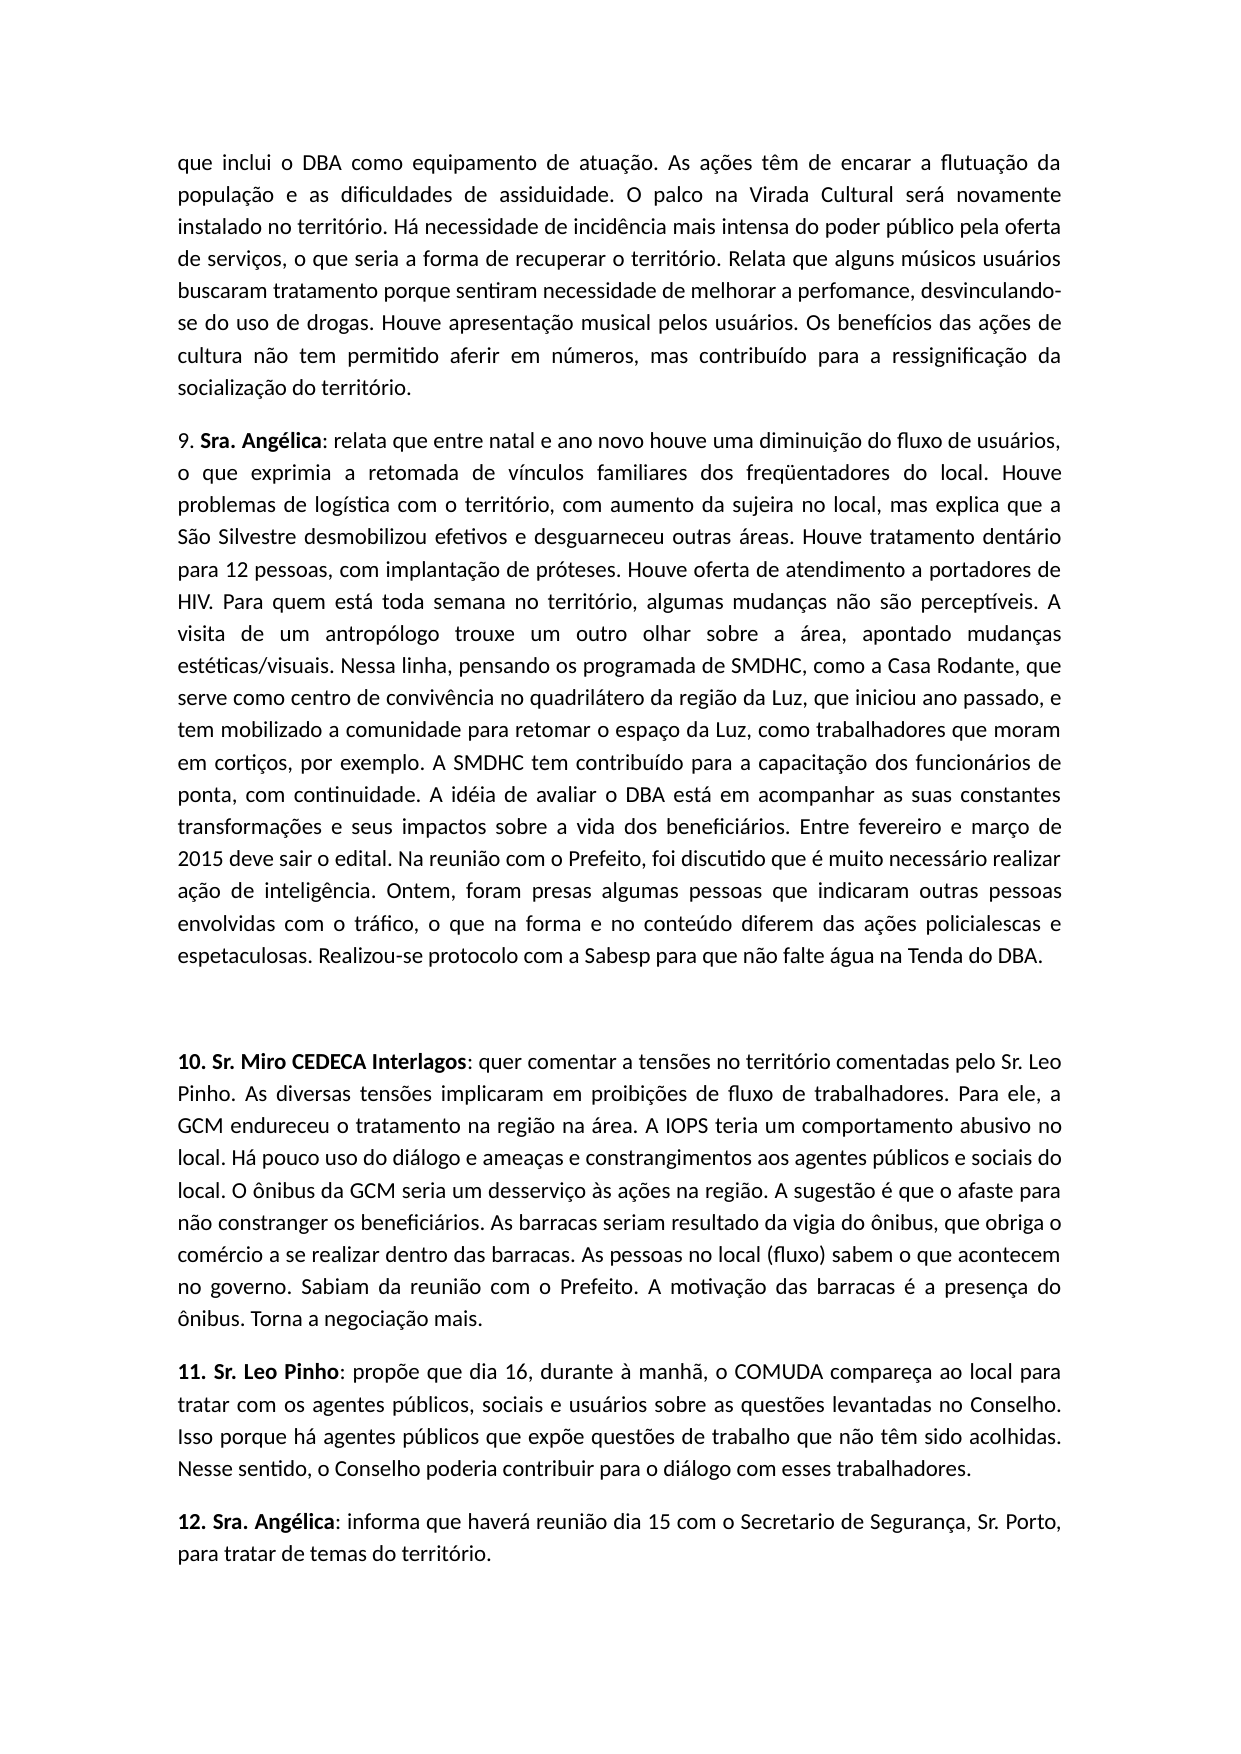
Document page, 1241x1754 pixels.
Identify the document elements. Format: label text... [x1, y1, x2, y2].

text 12. Sra. Angélica: informa que haverá reunião dia 15 com o Secretario de Segurança, Sr. Porto, para tratar de temas do território. [177, 1507, 1063, 1567]
text 11. Sr. Leo Pinho: propõe que dia 16, durante à manhã, o COMUDA compareça ao local para tratar com os agentes públicos, sociais e usuários sobre as questões levantadas no Conselho. Isso porque há agentes públicos que expõe questões de trabalho que não têm sido acolhidas. Nesse sentido, o Conselho poderia contribuir para o diálogo com esses trabalhadores. [177, 1357, 1063, 1482]
text 10. Sr. Miro CEDECA Interlagos: quer comentar a tensões no território comentadas pelo Sr. Leo Pinho. As diversas tensões implicaram em proibições de fluxo de trabalhadores. Para ele, a GCM endureceu o tratamento na região na área. A IOPS teria um comportamento abusivo no local. Há pouco uso do diálogo e ameaças e constrangimentos aos agentes públicos e sociais do local. O ônibus da GCM seria um desserviço às ações na região. A sugestão é que o afaste para não constranger os beneficiários. As barracas seriam resultado da vigia do ônibus, que obriga o comércio a se realizar dentro das barracas. As pessoas no local (fluxo) sabem o que acontecem no governo. Sabiam da reunião com o Prefeito. A motivação das barracas é a presença do ônibus. Torna a negociação mais. [177, 1047, 1063, 1332]
text que inclui o DBA como equipamento de atuação. As ações têm de encarar a flutuação da população e as dificuldades de assiduidade. O palco na Virada Cultural será novamente instalado no território. Há necessidade de incidência mais intensa do poder público pela oferta de serviços, o que seria a forma de recuperar o território. Relata que alguns músicos usuários buscaram tratamento porque sentiram necessidade de melhorar a perfomance, desvinculando-se do uso de drogas. Houve apresentação musical pelos usuários. Os benefícios das ações de cultura não tem permitido aferir em números, mas contribuído para a ressignificação da socialização do território. [177, 148, 1063, 401]
text 9. Sra. Angélica: relata que entre natal e ano novo houve uma diminuição do fluxo de usuários, o que exprimia a retomada de vínculos familiares dos freqüentadores do local. Houve problemas de logística com o território, com aumento da sujeira no local, mas explica que a São Silvestre desmobilizou efetivos e desguarneceu outras áreas. Houve tratamento dentário para 12 pessoas, com implantação de próteses. Houve oferta de atendimento a portadores de HIV. Para quem está toda semana no território, algumas mudanças não são perceptíveis. A visita de um antropólogo trouxe um outro olhar sobre a área, apontado mudanças estéticas/visuais. Nessa linha, pensando os programada de SMDHC, como a Casa Rodante, que serve como centro de convivência no quadrilátero da região da Luz, que iniciou ano passado, e tem mobilizado a comunidade para retomar o espaço da Luz, como trabalhadores que moram em cortiços, por exemplo. A SMDHC tem contribuído para a capacitação dos funcionários de ponta, com continuidade. A idéia de avaliar o DBA está em acompanhar as suas constantes transformações e seus impactos sobre a vida dos beneficiários. Entre fevereiro e março de 2015 deve sair o edital. Na reunião com o Prefeito, foi discutido que é muito necessário realizar ação de inteligência. Ontem, foram presas algumas pessoas que indicaram outras pessoas envolvidas com o tráfico, o que na forma e no conteúdo diferem das ações policialescas e espetaculosas. Realizou-se protocolo com a Sabesp para que não falte água na Tenda do DBA. [177, 426, 1063, 969]
